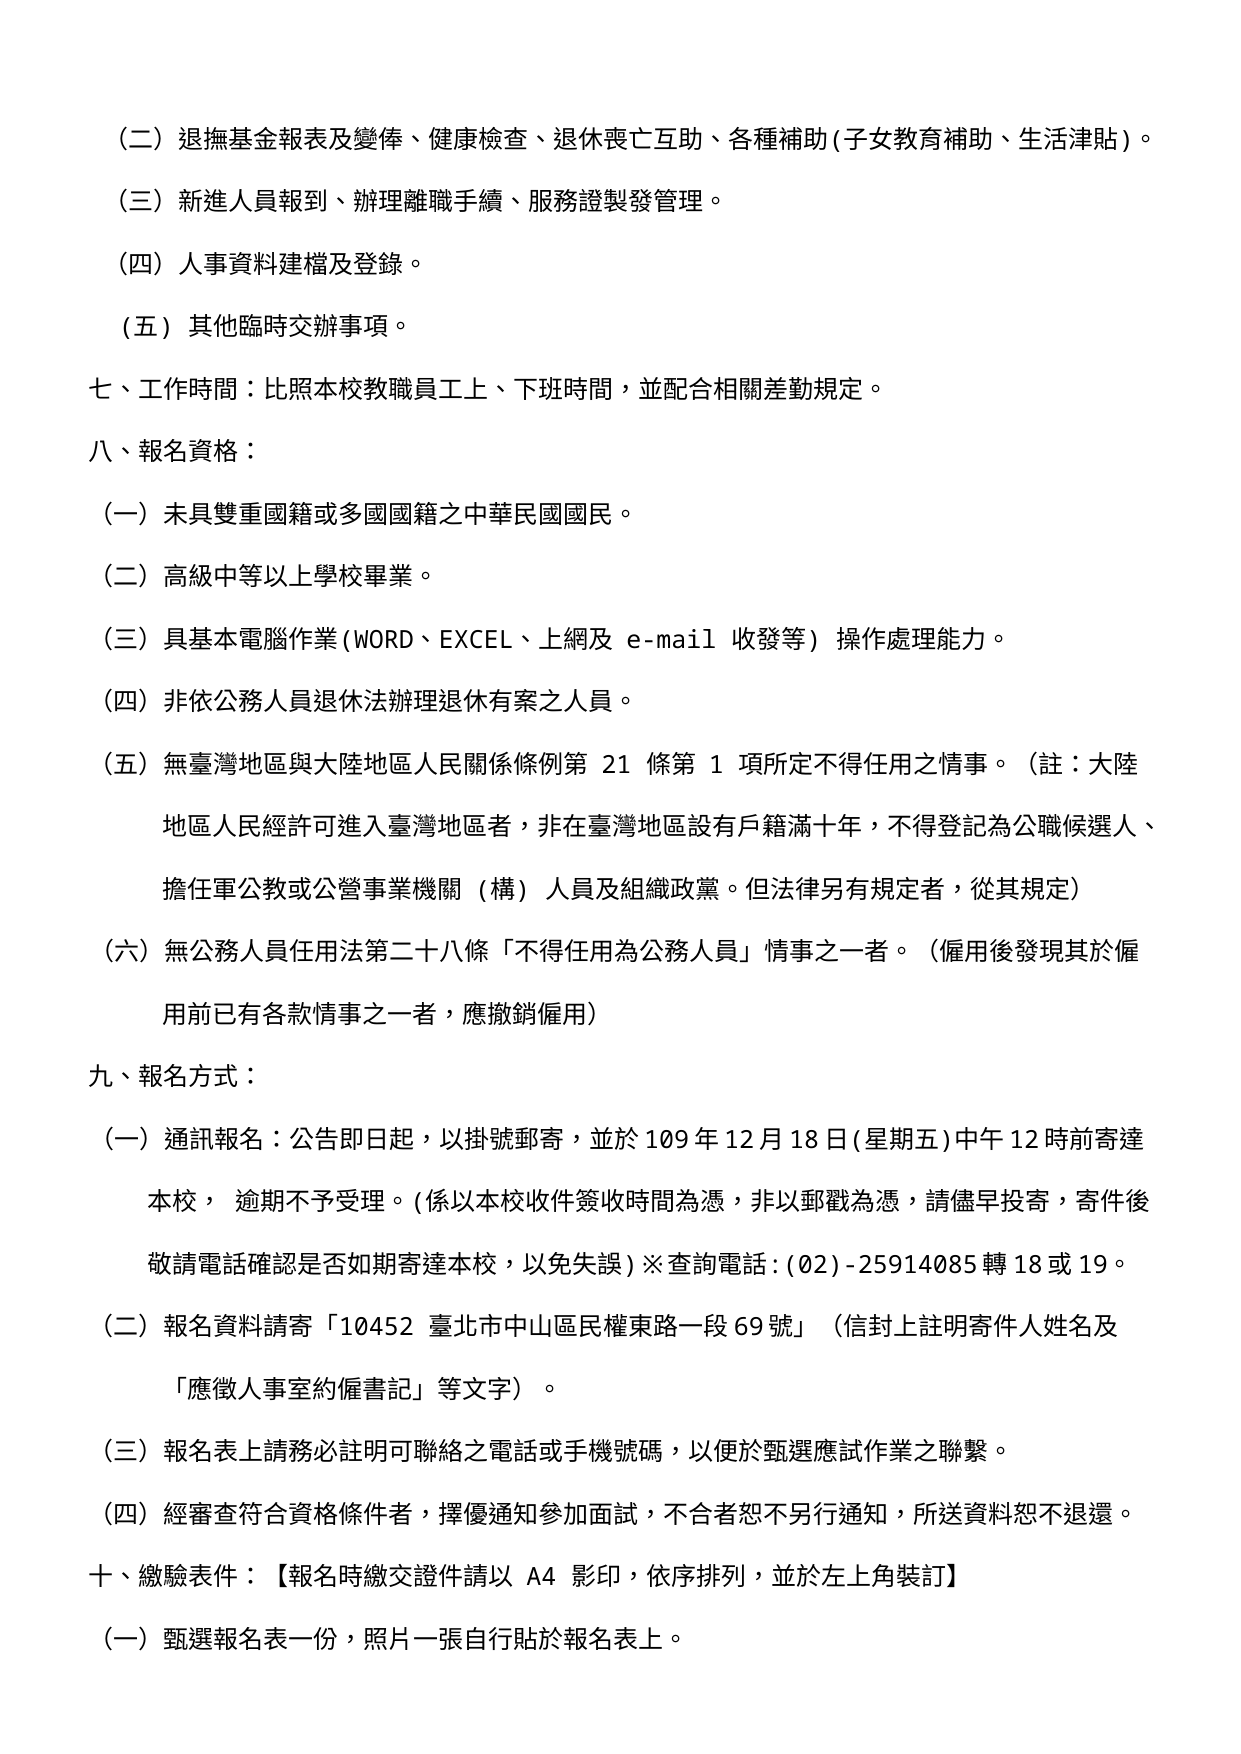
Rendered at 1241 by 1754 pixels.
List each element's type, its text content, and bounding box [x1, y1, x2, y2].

text 八、報名資格： [89, 408, 1152, 471]
text (五) 其他臨時交辦事項。 [103, 283, 1152, 346]
text （四）經審查符合資格條件者，擇優通知參加面試，不合者恕不另行通知，所送資料恕不退還。十、繳驗表件：【報名時繳交證件請以 A4 影印，依序排列，並於左上角裝訂】 [89, 1471, 1152, 1596]
text （二）退撫基金報表及變俸、健康檢查、退休喪亡互助、各種補助(子女教育補助、生活津貼)。 [103, 96, 1152, 158]
text （一）甄選報名表一份，照片一張自行貼於報名表上。 [89, 1596, 1152, 1658]
text （一）未具雙重國籍或多國國籍之中華民國國民。 [89, 471, 1152, 533]
text （三）報名表上請務必註明可聯絡之電話或手機號碼，以便於甄選應試作業之聯繫。 [89, 1408, 1152, 1471]
text 九、報名方式： [89, 1033, 1152, 1096]
text （三）新進人員報到、辦理離職手續、服務證製發管理。 [103, 158, 1152, 221]
text 七、工作時間：比照本校教職員工上、下班時間，並配合相關差勤規定。 [89, 346, 1152, 408]
text （四）人事資料建檔及登錄。 [103, 221, 1152, 283]
text （二）報名資料請寄「10452 臺北市中山區民權東路一段69號」（信封上註明寄件人姓名及「應徵人事室約僱書記」等文字）。 [89, 1283, 1152, 1408]
text （五）無臺灣地區與大陸地區人民關係條例第 21 條第 1 項所定不得任用之情事。（註：大陸地區人民經許可進入臺灣地區者，非在臺灣地區設有戶籍滿十年，不得登記為公職候選人、擔任軍公教或公營事業機關 (構) 人員及組織政黨。但法律另有規定者，從其規定） [89, 721, 1152, 908]
text （二）高級中等以上學校畢業。 [89, 533, 1152, 596]
text （四）非依公務人員退休法辦理退休有案之人員。 [89, 658, 1152, 721]
text （三）具基本電腦作業(WORD、EXCEL、上網及 e-mail 收發等) 操作處理能力。 [89, 596, 1152, 658]
text （一）通訊報名：公告即日起，以掛號郵寄，並於109年12月18日(星期五)中午12時前寄達本校， 逾期不予受理。(係以本校收件簽收時間為憑，非以郵戳為憑，請儘早投寄，寄件後敬請電話確認是否如期寄達本校，以免失誤)※查詢電話:(02)-25914085轉18或19。 [89, 1096, 1152, 1283]
text （六）無公務人員任用法第二十八條「不得任用為公務人員」情事之一者。（僱用後發現其於僱用前已有各款情事之一者，應撤銷僱用） [89, 908, 1152, 1033]
